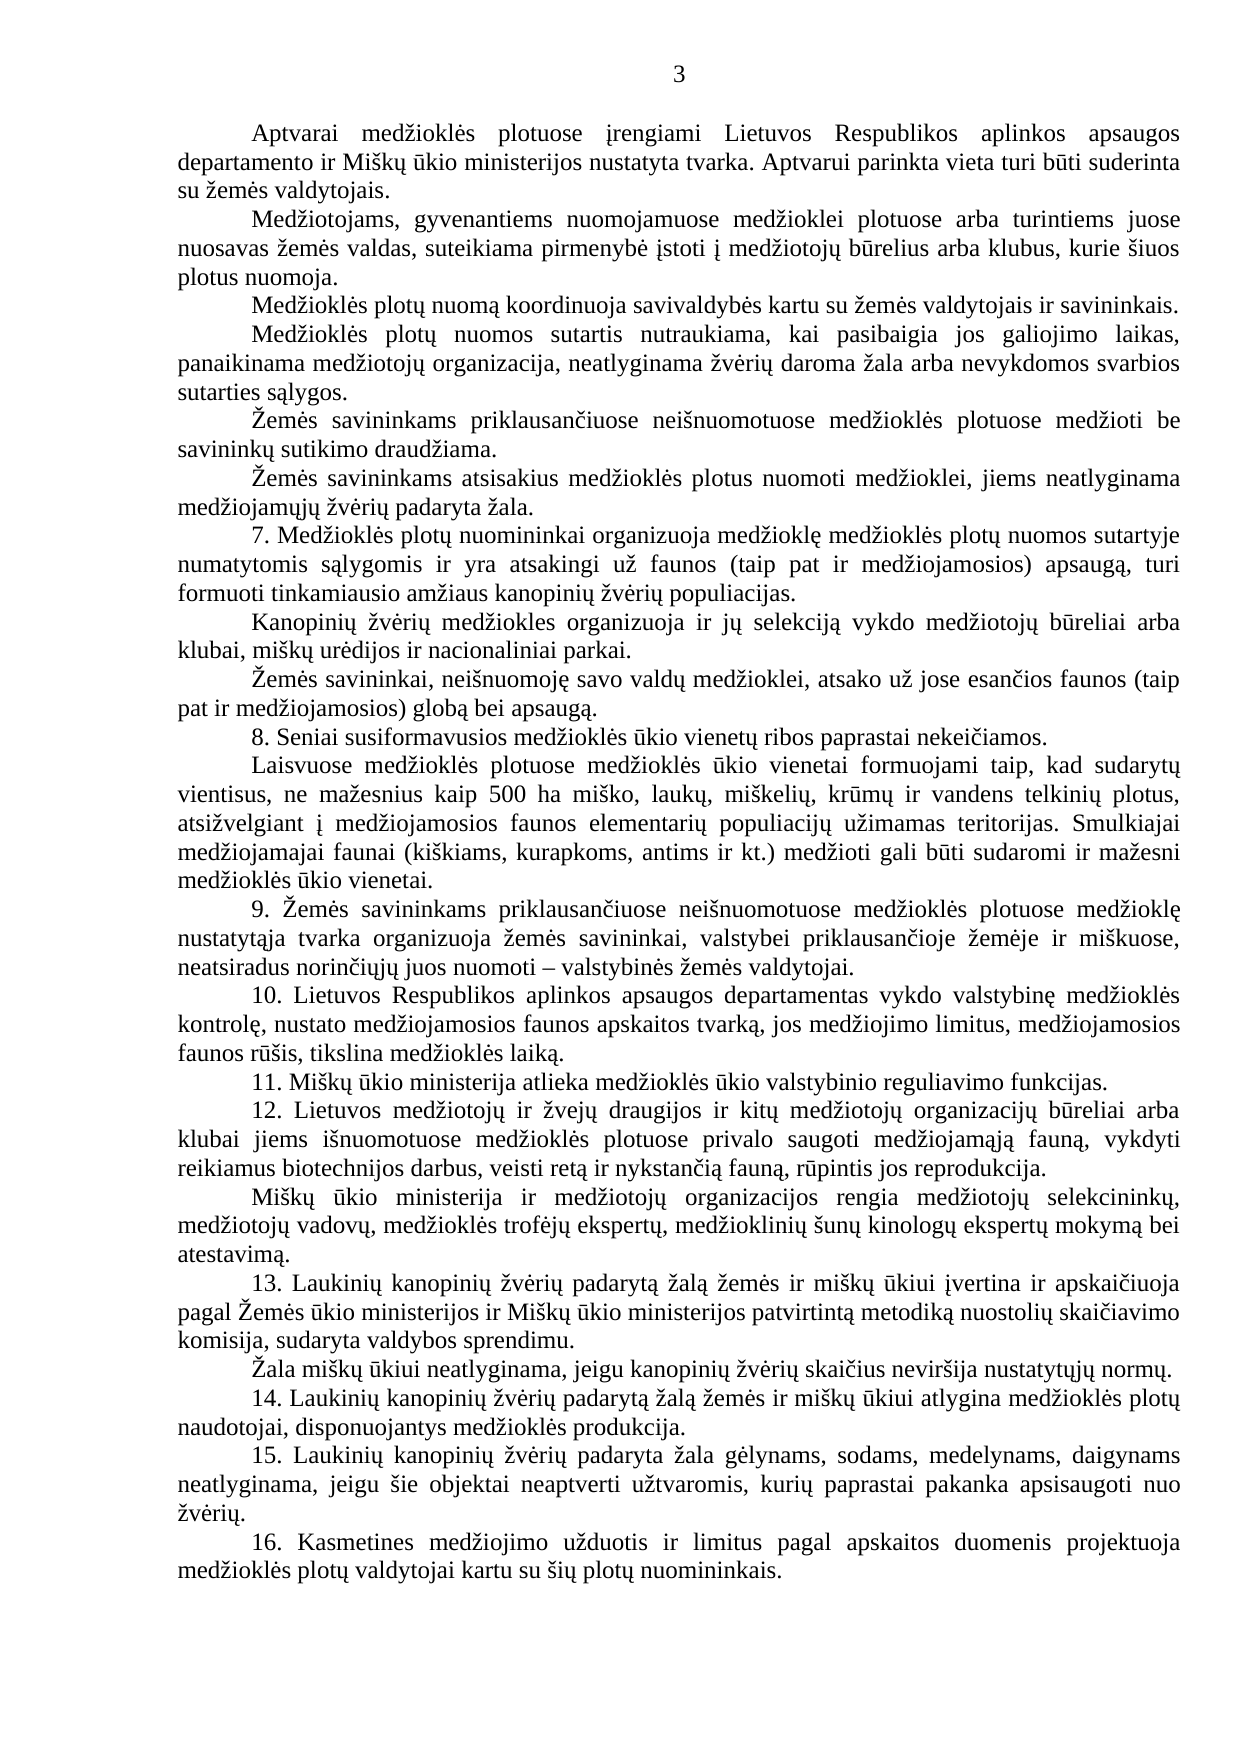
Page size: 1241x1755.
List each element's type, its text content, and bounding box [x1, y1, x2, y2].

text 9. Žemės savininkams priklausančiuose neišnuomotuose medžioklės plotuose medžioklę nustatytąja tvarka organizuoja žemės savininkai, valstybei priklausančioje žemėje ir miškuose, neatsiradus norinčiųjų juos nuomoti – valstybinės žemės valdytojai. [177, 894, 1181, 981]
text Žemės savininkams atsisakius medžioklės plotus nuomoti medžioklei, jiems neatlyginama medžiojamųjų žvėrių padaryta žala. [177, 463, 1181, 521]
text Medžioklės plotų nuomos sutartis nutraukiama, kai pasibaigia jos galiojimo laikas, panaikinama medžiotojų organizacija, neatlyginama žvėrių daroma žala arba nevykdomos svarbios sutarties sąlygos. [177, 319, 1181, 406]
text Laisvuose medžioklės plotuose medžioklės ūkio vienetai formuojami taip, kad sudarytų vientisus, ne mažesnius kaip 500 ha miško, laukų, miškelių, krūmų ir vandens telkinių plotus, atsižvelgiant į medžiojamosios faunos elementarių populiacijų užimamas teritorijas. Smulkiajai medžiojamajai faunai (kiškiams, kurapkoms, antims ir kt.) medžioti gali būti sudaromi ir mažesni medžioklės ūkio vienetai. [177, 751, 1181, 894]
text Žala miškų ūkiui neatlyginama, jeigu kanopinių žvėrių skaičius neviršija nustatytųjų normų. [177, 1354, 1181, 1383]
text 8. Seniai susiformavusios medžioklės ūkio vienetų ribos paprastai nekeičiamos. [177, 722, 1181, 751]
text Medžiotojams, gyvenantiems nuomojamuose medžioklei plotuose arba turintiems juose nuosavas žemės valdas, suteikiama pirmenybė įstoti į medžiotojų būrelius arba klubus, kurie šiuos plotus nuomoja. [177, 204, 1181, 291]
text 14. Laukinių kanopinių žvėrių padarytą žalą žemės ir miškų ūkiui atlygina medžioklės plotų naudotojai, disponuojantys medžioklės produkcija. [177, 1383, 1181, 1441]
text Žemės savininkams priklausančiuose neišnuomotuose medžioklės plotuose medžioti be savininkų sutikimo draudžiama. [177, 406, 1181, 463]
text Medžioklės plotų nuomą koordinuoja savivaldybės kartu su žemės valdytojais ir savininkais. [177, 291, 1181, 319]
text Žemės savininkai, neišnuomoję savo valdų medžioklei, atsako už jose esančios faunos (taip pat ir medžiojamosios) globą bei apsaugą. [177, 664, 1181, 722]
text Miškų ūkio ministerija ir medžiotojų organizacijos rengia medžiotojų selekcininkų, medžiotojų vadovų, medžioklės trofėjų ekspertų, medžioklinių šunų kinologų ekspertų mokymą bei atestavimą. [177, 1182, 1181, 1268]
text 16. Kasmetines medžiojimo užduotis ir limitus pagal apskaitos duomenis projektuoja medžioklės plotų valdytojai kartu su šių plotų nuomininkais. [177, 1527, 1181, 1584]
text 12. Lietuvos medžiotojų ir žvejų draugijos ir kitų medžiotojų organizacijų būreliai arba klubai jiems išnuomotuose medžioklės plotuose privalo saugoti medžiojamąją fauną, vykdyti reikiamus biotechnijos darbus, veisti retą ir nykstančią fauną, rūpintis jos reprodukcija. [177, 1096, 1181, 1182]
text Aptvarai medžioklės plotuose įrengiami Lietuvos Respublikos aplinkos apsaugos departamento ir Miškų ūkio ministerijos nustatyta tvarka. Aptvarui parinkta vieta turi būti suderinta su žemės valdytojais. [177, 118, 1181, 204]
text 11. Miškų ūkio ministerija atlieka medžioklės ūkio valstybinio reguliavimo funkcijas. [177, 1067, 1181, 1096]
text 13. Laukinių kanopinių žvėrių padarytą žalą žemės ir miškų ūkiui įvertina ir apskaičiuoja pagal Žemės ūkio ministerijos ir Miškų ūkio ministerijos patvirtintą metodiką nuostolių skaičiavimo komisija, sudaryta valdybos sprendimu. [177, 1268, 1181, 1354]
text Kanopinių žvėrių medžiokles organizuoja ir jų selekciją vykdo medžiotojų būreliai arba klubai, miškų urėdijos ir nacionaliniai parkai. [177, 607, 1181, 664]
text 15. Laukinių kanopinių žvėrių padaryta žala gėlynams, sodams, medelynams, daigynams neatlyginama, jeigu šie objektai neaptverti užtvaromis, kurių paprastai pakanka apsisaugoti nuo žvėrių. [177, 1441, 1181, 1527]
text 7. Medžioklės plotų nuomininkai organizuoja medžioklę medžioklės plotų nuomos sutartyje numatytomis sąlygomis ir yra atsakingi už faunos (taip pat ir medžiojamosios) apsaugą, turi formuoti tinkamiausio amžiaus kanopinių žvėrių populiacijas. [177, 521, 1181, 607]
text 10. Lietuvos Respublikos aplinkos apsaugos departamentas vykdo valstybinę medžioklės kontrolę, nustato medžiojamosios faunos apskaitos tvarką, jos medžiojimo limitus, medžiojamosios faunos rūšis, tikslina medžioklės laiką. [177, 981, 1181, 1067]
